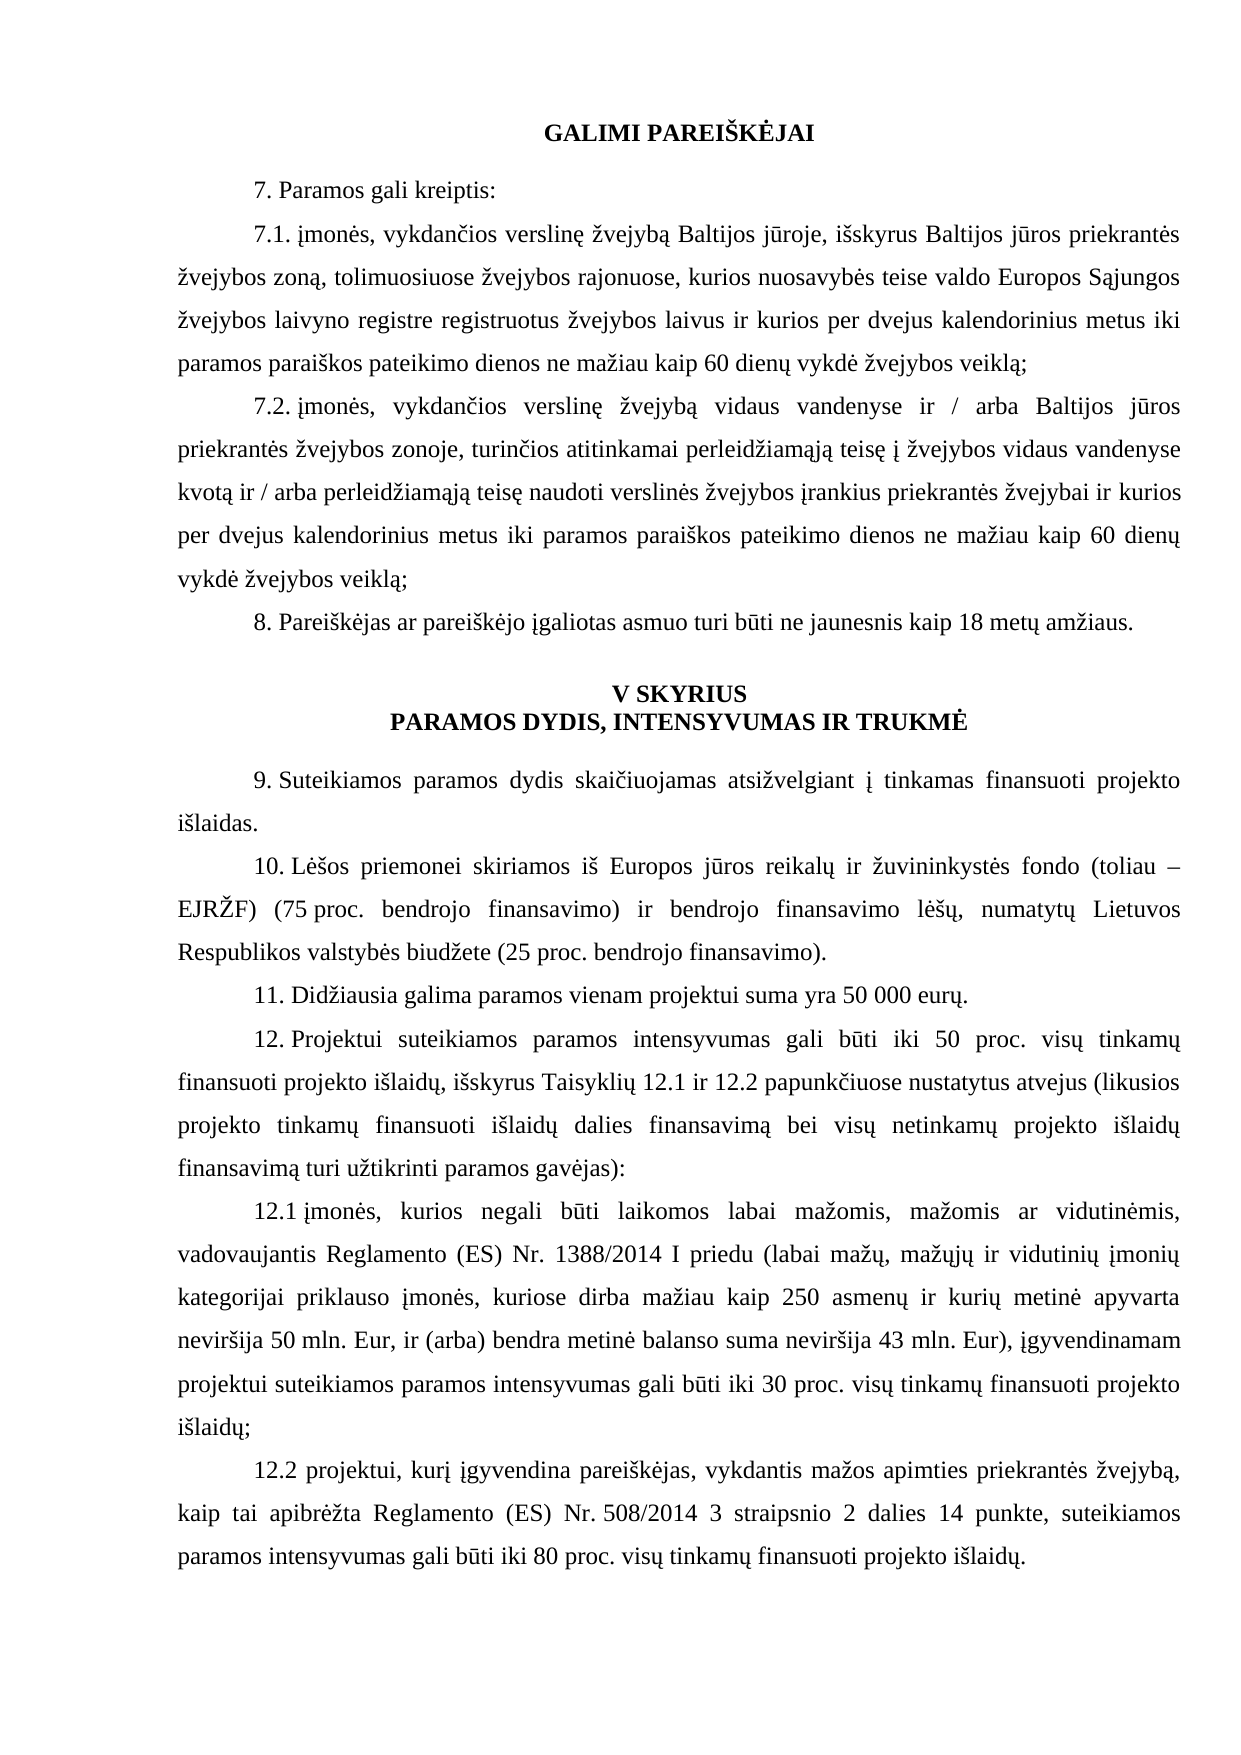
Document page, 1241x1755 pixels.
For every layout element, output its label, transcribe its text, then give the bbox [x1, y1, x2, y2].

text 7.1. įmonės, vykdančios verslinę žvejybą Baltijos jūroje, išskyrus Baltijos jūros priekrantės žvejybos zoną, tolimuosiuose žvejybos rajonuose, kurios nuosavybės teise valdo Europos Sąjungos žvejybos laivyno registre registruotus žvejybos laivus ir kurios per dvejus kalendorinius metus iki paramos paraiškos pateikimo dienos ne mažiau kaip 60 dienų vykdė žvejybos veiklą; [177, 219, 1181, 377]
text PARAMOS DYDIS, INTENSYVUMAS IR TRUKMĖ [177, 707, 1181, 736]
text 9. Suteikiamos paramos dydis skaičiuojamas atsižvelgiant į tinkamas finansuoti projekto išlaidas. [177, 765, 1181, 837]
text V SKYRIUS [177, 679, 1181, 707]
text 11. Didžiausia galima paramos vienam projektui suma yra 50 000 eurų. [177, 981, 1181, 1009]
text 12. Projektui suteikiamos paramos intensyvumas gali būti iki 50 proc. visų tinkamų finansuoti projekto išlaidų, išskyrus Taisyklių 12.1 ir 12.2 papunkčiuose nustatytus atvejus (likusios projekto tinkamų finansuoti išlaidų dalies finansavimą bei visų netinkamų projekto išlaidų finansavimą turi užtikrinti paramos gavėjas): [177, 1024, 1181, 1182]
text 7. Paramos gali kreiptis: [177, 176, 1181, 204]
text 12.1 įmonės, kurios negali būti laikomos labai mažomis, mažomis ar vidutinėmis, vadovaujantis Reglamento (ES) Nr. 1388/2014 I priedu (labai mažų, mažųjų ir vidutinių įmonių kategorijai priklauso įmonės, kuriose dirba mažiau kaip 250 asmenų ir kurių metinė apyvarta neviršija 50 mln. Eur, ir (arba) bendra metinė balanso suma neviršija 43 mln. Eur), įgyvendinamam projektui suteikiamos paramos intensyvumas gali būti iki 30 proc. visų tinkamų finansuoti projekto išlaidų; [177, 1196, 1181, 1441]
text 8. Pareiškėjas ar pareiškėjo įgaliotas asmuo turi būti ne jaunesnis kaip 18 metų amžiaus. [177, 607, 1181, 636]
text 12.2 projektui, kurį įgyvendina pareiškėjas, vykdantis mažos apimties priekrantės žvejybą, kaip tai apibrėžta Reglamento (ES) Nr. 508/2014 3 straipsnio 2 dalies 14 punkte, suteikiamos paramos intensyvumas gali būti iki 80 proc. visų tinkamų finansuoti projekto išlaidų. [177, 1455, 1181, 1570]
text 7.2. įmonės, vykdančios verslinę žvejybą vidaus vandenyse ir / arba Baltijos jūros priekrantės žvejybos zonoje, turinčios atitinkamai perleidžiamąją teisę į žvejybos vidaus vandenyse kvotą ir / arba perleidžiamąją teisę naudoti verslinės žvejybos įrankius priekrantės žvejybai ir kurios per dvejus kalendorinius metus iki paramos paraiškos pateikimo dienos ne mažiau kaip 60 dienų vykdė žvejybos veiklą; [177, 391, 1181, 592]
text 10. Lėšos priemonei skiriamos iš Europos jūros reikalų ir žuvininkystės fondo (toliau – EJRŽF) (75 proc. bendrojo finansavimo) ir bendrojo finansavimo lėšų, numatytų Lietuvos Respublikos valstybės biudžete (25 proc. bendrojo finansavimo). [177, 851, 1181, 966]
text GALIMI PAREIŠKĖJAI [177, 118, 1181, 147]
